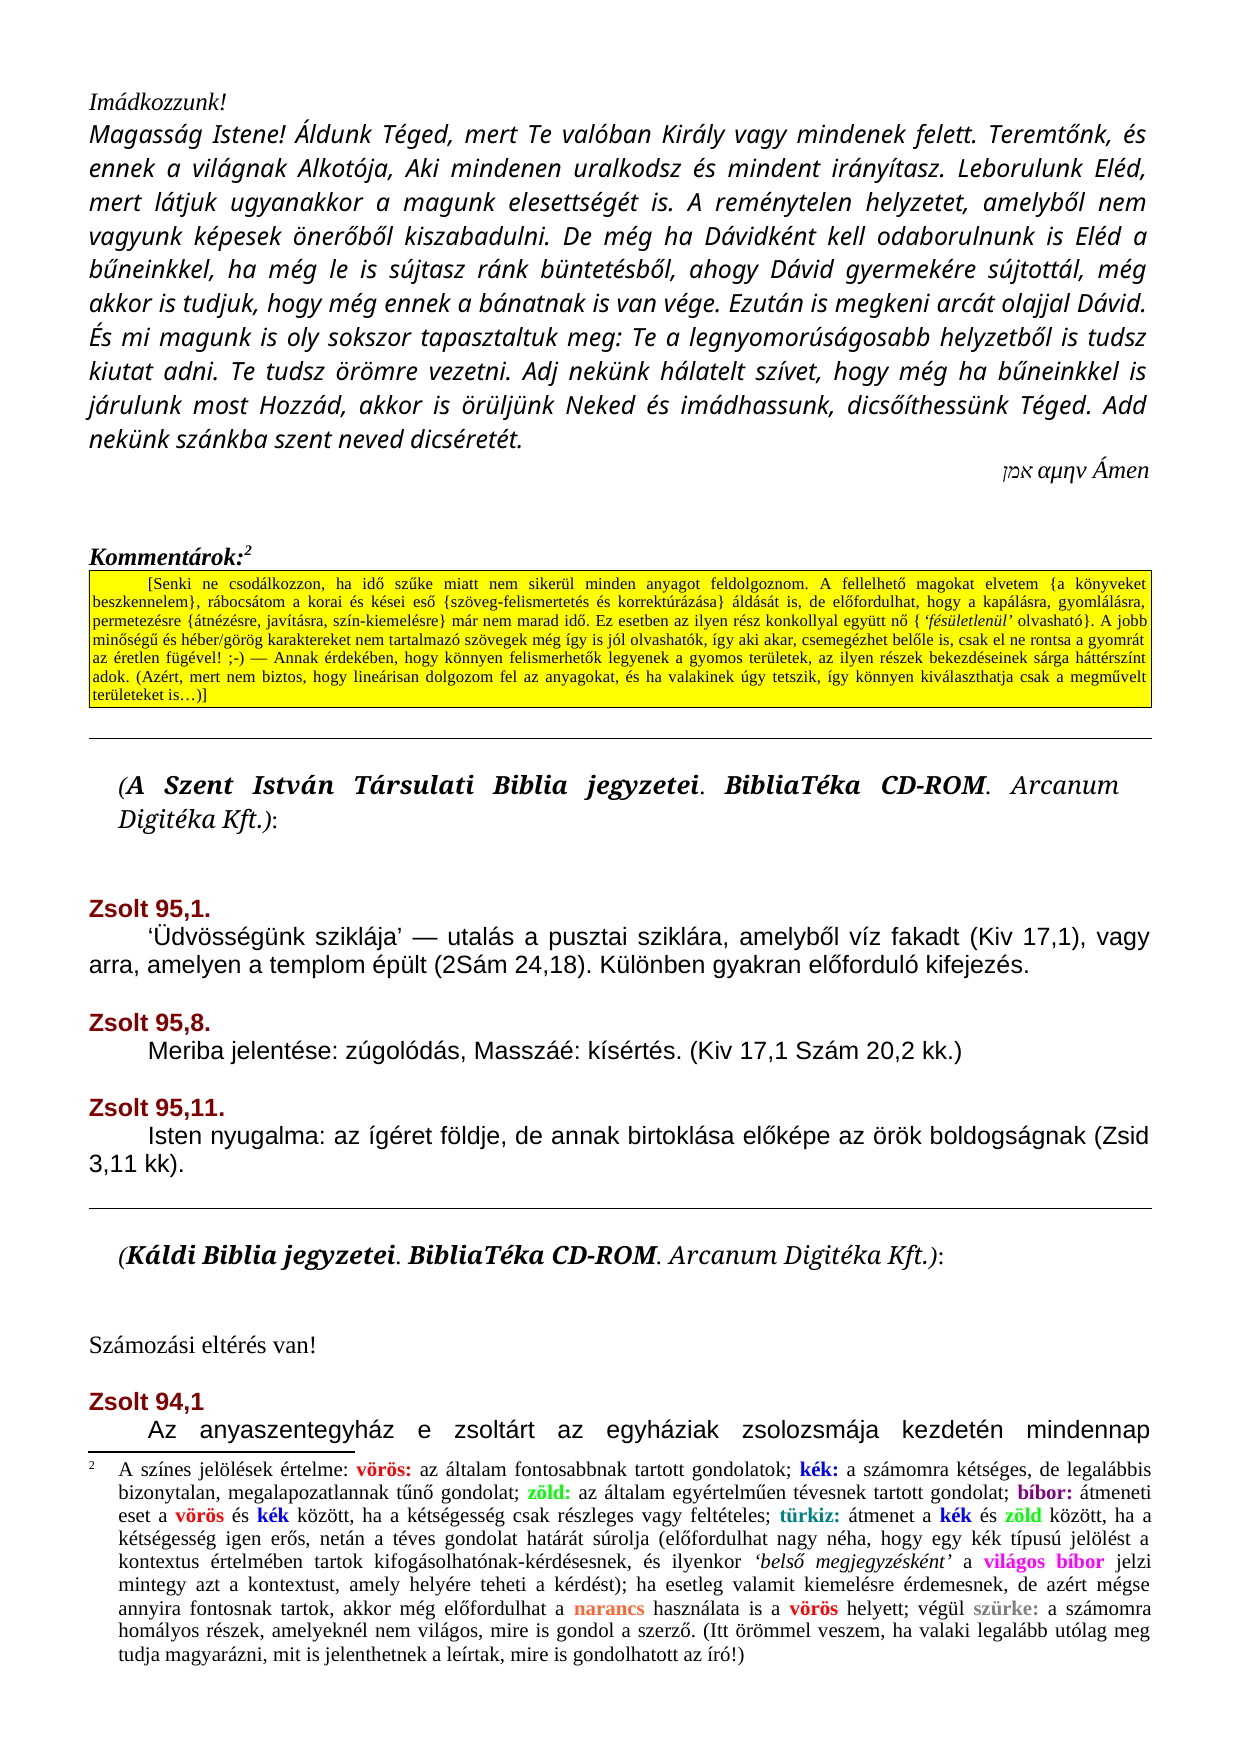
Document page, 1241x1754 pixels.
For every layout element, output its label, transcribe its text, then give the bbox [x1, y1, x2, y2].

text Isten nyugalma: az ígéret földje, de annak birtoklása előképe az örök boldogságnak (Zsid 3,11 kk). [88, 1122, 1152, 1178]
text Meriba jelentése: zúgolódás, Masszáé: kísértés. (Kiv 17,1 Szám 20,2 kk.) [88, 1036, 1152, 1064]
text Zsolt 95,1. [88, 895, 1152, 923]
text Imádkozzunk! [88, 88, 1152, 116]
text (A Szent István Társulati Biblia jegyzetei. BibliaTéka CD-ROM. Arcanum Digitéka Kft.): [88, 739, 1152, 865]
text Zsolt 95,11. [88, 1094, 1152, 1122]
text Magasság Istene! Áldunk Téged, mert Te valóban Király vagy mindenek felett. Teremtőnk, és ennek a világnak Alkotója, Aki mindenen uralkodsz és mindent irányítasz. Leborulunk Eléd, mert látjuk ugyanakkor a magunk elesettségét is. A reménytelen helyzetet, amelyből nem vagyunk képesek önerőből kiszabadulni. De még ha Dávidként kell odaborulnunk is Eléd a bűneinkkel, ha még le is sújtasz ránk büntetésből, ahogy Dávid gyermekére sújtottál, még akkor is tudjuk, hogy még ennek a bánatnak is van vége. Ezután is megkeni arcát olajjal Dávid. És mi magunk is oly sokszor tapasztaltuk meg: Te a legnyomorúságosabb helyzetből is tudsz kiutat adni. Te tudsz örömre vezetni. Adj nekünk hálatelt szívet, hogy még ha bűneinkkel is járulunk most Hozzád, akkor is örüljünk Neked és imádhassunk, dicsőíthessünk Téged. Add nekünk szánkba szent neved dicséretét. [88, 116, 1152, 456]
text Számozási eltérés van! [88, 1331, 1152, 1359]
text [Senki ne csodálkozzon, ha idő szűke miatt nem sikerül minden anyagot feldolgoznom. A fellelhető magokat elvetem {a könyveket beszkennelem}, rábocsátom a korai és kései eső {szöveg-felismertetés és korrektúrázása} áldását is, de előfordulhat, hogy a kapálásra, gyomlálásra, permetezésre {átnézésre, javításra, szín-kiemelésre} már nem marad idő. Ez esetben az ilyen rész konkollyal együtt nő {‘fésületlenül’ olvasható}. A jobb minőségű és héber/görög karaktereket nem tartalmazó szövegek még így is jól olvashatók, így aki akar, csemegézhet belőle is, csak el ne rontsa a gyomrát az éretlen fügével! ;‑) ― Annak érdekében, hogy könnyen felismerhetők legyenek a gyomos területek, az ilyen részek bekezdéseinek sárga háttérszínt adok. (Azért, mert nem biztos, hogy lineárisan dolgozom fel az anyagokat, és ha valakinek úgy tetszik, így könnyen kiválaszthatja csak a megművelt területeket is…)] [90, 571, 1151, 707]
text Zsolt 94,1 [88, 1388, 1152, 1416]
text Az anyaszentegyház e zsoltárt az egyháziak zsolozsmája kezdetén mindennap [88, 1416, 1152, 1444]
text (Káldi Biblia jegyzetei. BibliaTéka CD-ROM. Arcanum Digitéka Kft.): [88, 1209, 1152, 1301]
text Kommentárok: [88, 543, 1152, 570]
text A színes jelölések értelme: vörös: az általam fontosabbnak tartott gondolatok; kék: a számomra kétséges, de legalábbis bizonytalan, megalapozatlannak tűnő gondolat; zöld: az általam egyértelműen tévesnek tartott gondolat; bíbor: átmeneti eset a vörös és kék között, ha a kétségesség csak részleges vagy feltételes; türkiz: átmenet a kék és zöld között, ha a kétségesség igen erős, netán a téves gondolat határát súrolja (előfordulhat nagy néha, hogy egy kék típusú jelölést a kontextus értelmében tartok kifogásolhatónak-kérdésesnek, és ilyenkor ‘belső megjegyzésként’ a világos bíbor jelzi mintegy azt a kontextust, amely helyére teheti a kérdést); ha esetleg valamit kiemelésre érdemesnek, de azért mégse annyira fontosnak tartok, akkor még előfordulhat a narancs használata is a vörös helyett; végül szürke: a számomra homályos részek, amelyeknél nem világos, mire is gondol a szerző. (Itt örömmel veszem, ha valaki legalább utólag meg tudja magyarázni, mit is jelenthetnek a leírtak, mire is gondolhatott az író!) [88, 1458, 1152, 1665]
text ‘Üdvösségünk sziklája’ — utalás a pusztai sziklára, amelyből víz fakadt (Kiv 17,1), vagy arra, amelyen a templom épült (2Sám 24,18). Különben gyakran előforduló kifejezés. [88, 923, 1152, 979]
text Zsolt 95,8. [88, 1008, 1152, 1036]
text אמן αμην Ámen [88, 456, 1152, 483]
